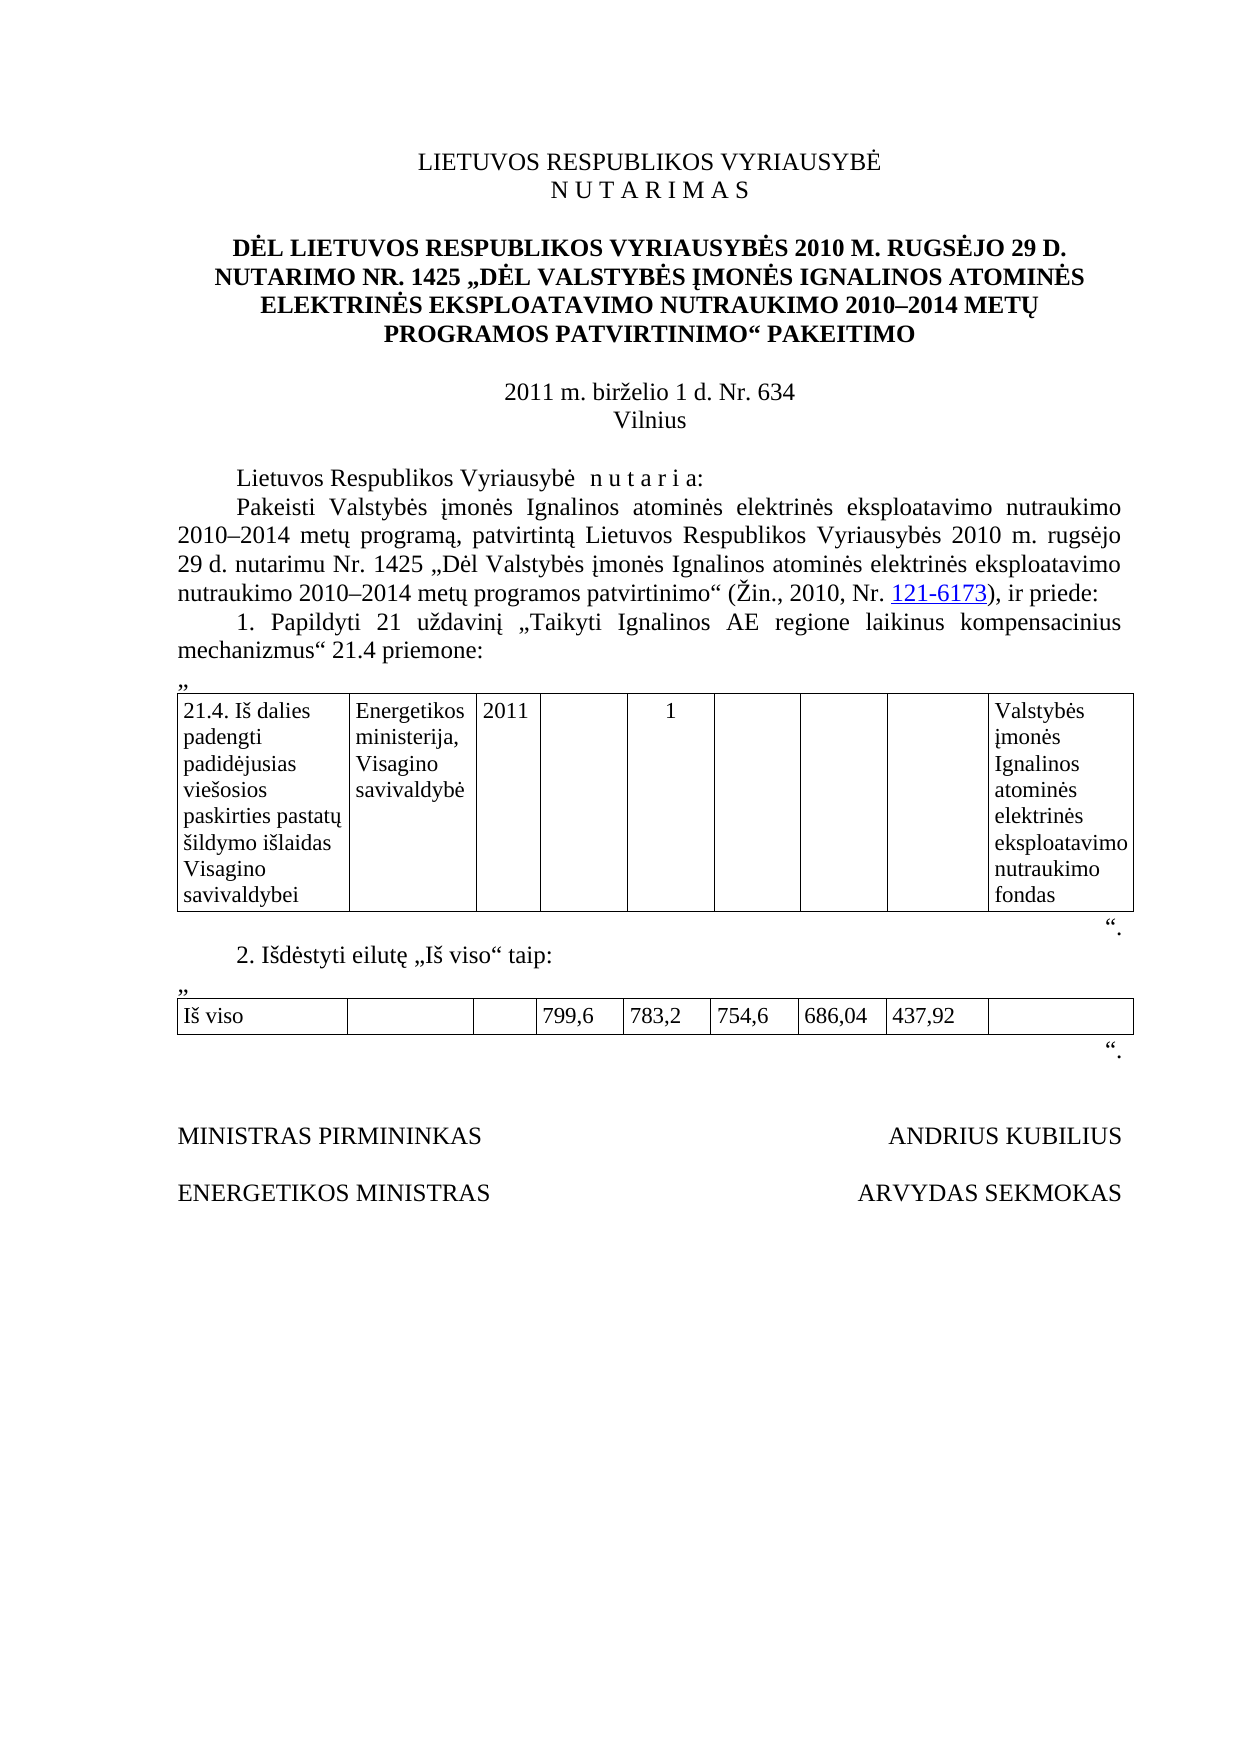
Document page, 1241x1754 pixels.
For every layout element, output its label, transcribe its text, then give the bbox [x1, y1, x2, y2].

text ENERGETIKOS MINISTRAS ARVYDAS SEKMOKAS [177, 1178, 1122, 1207]
table_header 799,6 [537, 999, 623, 1034]
text 2011 m. birželio 1 d. Nr. 634 [177, 377, 1122, 406]
table_header [474, 999, 536, 1034]
table_header 437,92 [887, 999, 988, 1034]
table_header Energetikos ministerija, Visagino savivaldybė [350, 694, 476, 911]
table_header Iš viso [178, 999, 347, 1034]
text Lietuvos Respublikos Vyriausybė nutaria: [177, 463, 1122, 492]
text NUTARIMAS [177, 176, 1122, 204]
table_header [715, 694, 800, 911]
text 2. Išdėstyti eilutę „Iš viso“ taip: [177, 941, 1122, 969]
table_header [541, 694, 627, 911]
table_header 783,2 [624, 999, 710, 1034]
table_header 754,6 [711, 999, 798, 1034]
table_header 2011 [477, 694, 540, 911]
text 1. Papildyti 21 uždavinį „Taikyti Ignalinos AE regione laikinus kompensacinius mechanizmus“ 21.4 priemone: [177, 607, 1122, 664]
text “. [177, 1035, 1122, 1063]
text “. [177, 912, 1122, 941]
text Pakeisti Valstybės įmonės Ignalinos atominės elektrinės eksploatavimo nutraukimo 2010–2014 metų programą, patvirtintą Lietuvos Respublikos Vyriausybės 2010 m. rugsėjo 29 d. nutarimu Nr. 1425 „Dėl Valstybės įmonės Ignalinos atominės elektrinės eksploatavimo nutraukimo 2010–2014 metų programos patvirtinimo“ (Žin., 2010, Nr. 121-6173), ir priede: [177, 492, 1122, 607]
table_header [801, 694, 887, 911]
table_header Valstybės įmonės Ignalinos atominės elektrinės eksploatavimo nutraukimo fondas [989, 694, 1133, 911]
table_header [348, 999, 473, 1034]
table_header 21.4. Iš dalies padengti padidėjusias viešosios paskirties pastatų šildymo išlaidas Visagino savivaldybei [178, 694, 349, 911]
table_header [989, 999, 1133, 1034]
table_header 1 [628, 694, 714, 911]
text „ [177, 664, 1122, 693]
table_header 686,04 [799, 999, 886, 1034]
table_header [888, 694, 988, 911]
text MINISTRAS PIRMININKAS ANDRIUS KUBILIUS [177, 1121, 1122, 1150]
text Lietuvos Respublikos Vyriausybė [177, 147, 1122, 176]
text DĖL Lietuvos Respublikos Vyriausybės 2010 m. rugsėjo 29 d. nutarimo Nr. 1425 „Dėl Valstybės įmonės Ignalinos atominės elektrinės eksploatavimo nutraukimo 2010–2014 metų programos patvirtinimo“ pakeitimo [177, 233, 1122, 348]
text „ [177, 969, 1122, 998]
text Vilnius [177, 406, 1122, 434]
